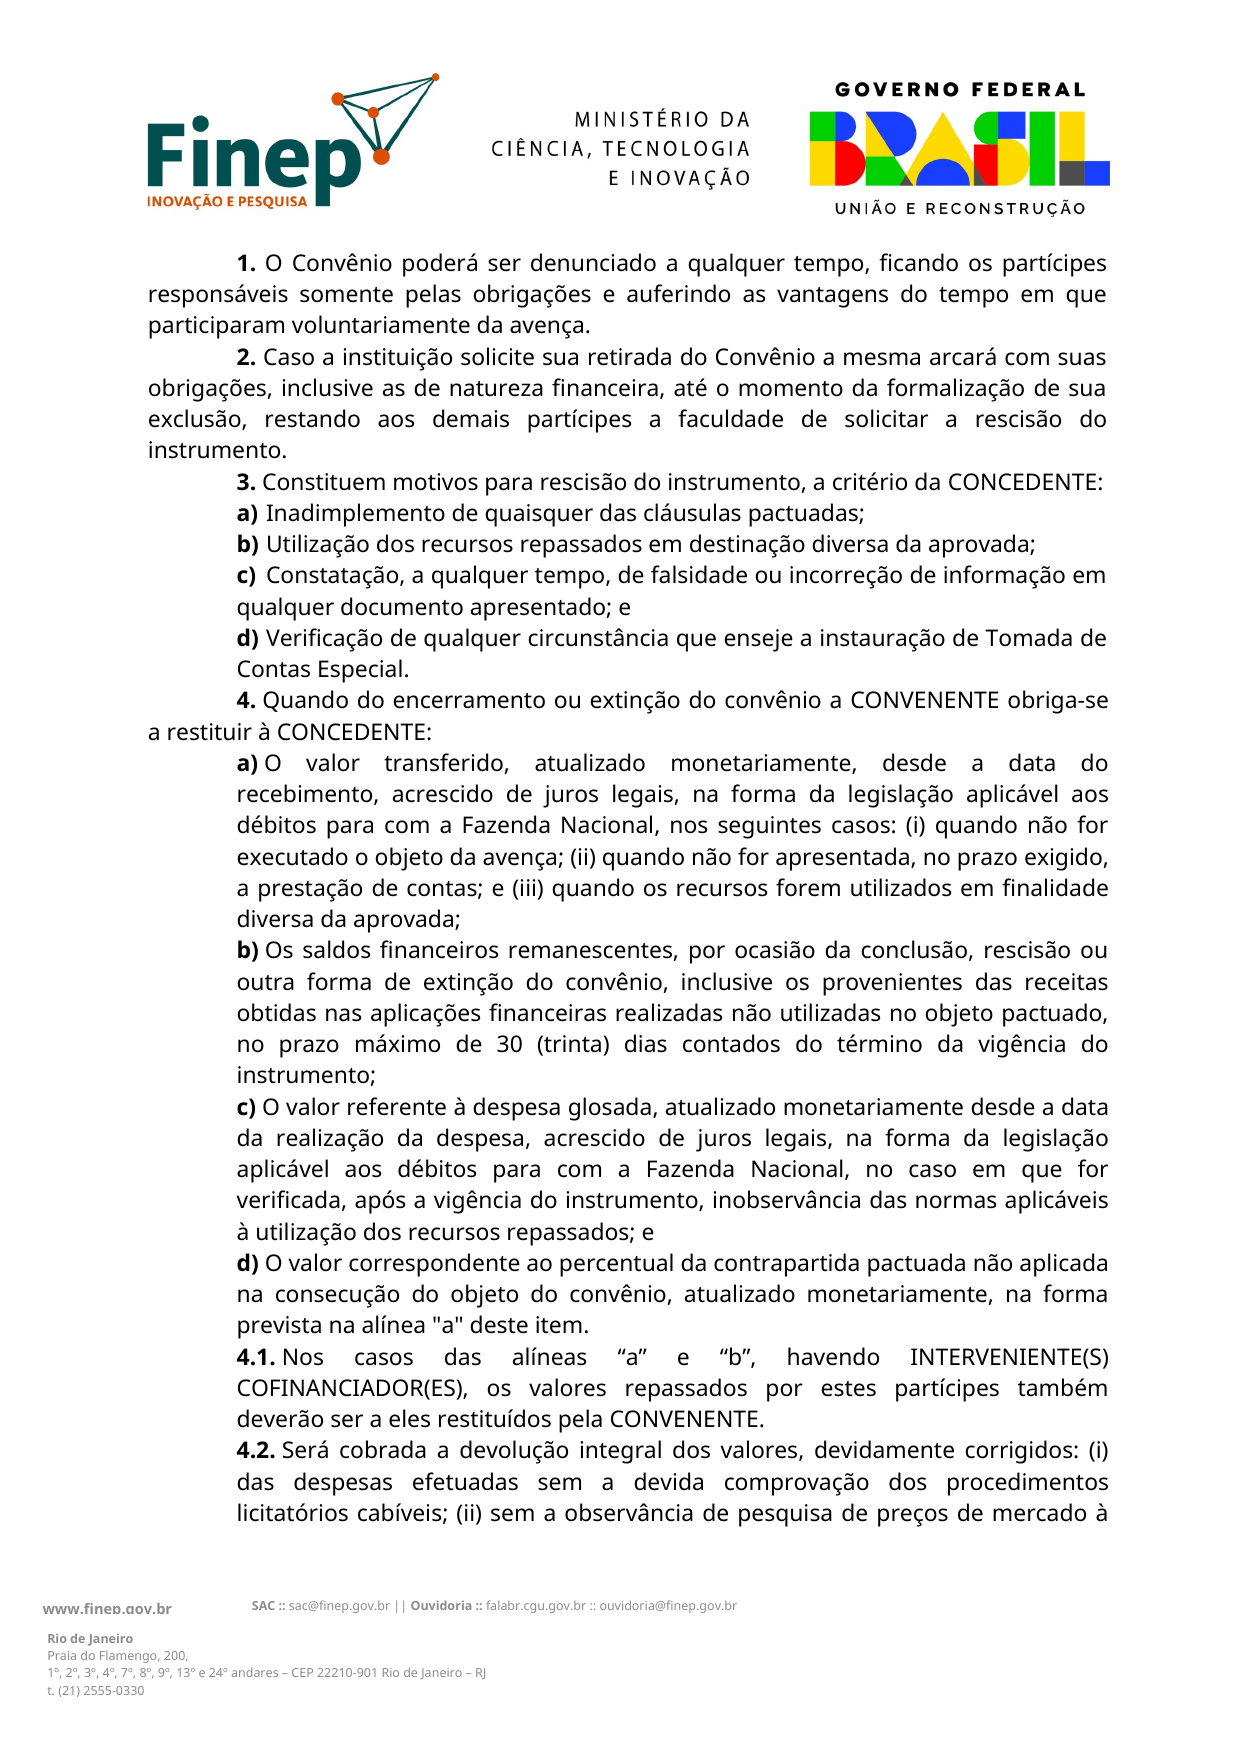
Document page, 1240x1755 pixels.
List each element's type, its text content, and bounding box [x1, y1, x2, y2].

list Inadimplemento de quaisquer das cláusulas pactuadas; [236, 497, 1108, 528]
list b) Os saldos financeiros remanescentes, por ocasião da conclusão, rescisão ou outra forma de extinção do convênio, inclusive os provenientes das receitas obtidas nas aplicações financeiras realizadas não utilizadas no objeto pactuado, no prazo máximo de 30 (trinta) dias contados do término da vigência do instrumento; [236, 934, 1110, 1091]
text 3. Constituem motivos para rescisão do instrumento, a critério da CONCEDENTE: [148, 466, 1108, 497]
list 4.2. Será cobrada a devolução integral dos valores, devidamente corrigidos: (i) das despesas efetuadas sem a devida comprovação dos procedimentos licitatórios cabíveis; (ii) sem a observância de pesquisa de preços de mercado à [236, 1434, 1110, 1528]
text 1. O Convênio poderá ser denunciado a qualquer tempo, ficando os partícipes responsáveis somente pelas obrigações e auferindo as vantagens do tempo em que participaram voluntariamente da avença. [148, 247, 1108, 341]
list 4.1. Nos casos das alíneas “a” e “b”, havendo INTERVENIENTE(S) COFINANCIADOR(ES), os valores repassados por estes partícipes também deverão ser a eles restituídos pela CONVENENTE. [236, 1341, 1110, 1434]
text 2. Caso a instituição solicite sua retirada do Convênio a mesma arcará com suas obrigações, inclusive as de natureza financeira, até o momento da formalização de sua exclusão, restando aos demais partícipes a faculdade de solicitar a rescisão do instrumento. [148, 341, 1108, 466]
list a) O valor transferido, atualizado monetariamente, desde a data do recebimento, acrescido de juros legais, na forma da legislação aplicável aos débitos para com a Fazenda Nacional, nos seguintes casos: (i) quando não for executado o objeto da avença; (ii) quando não for apresentada, no prazo exigido, a prestação de contas; e (iii) quando os recursos forem utilizados em finalidade diversa da aprovada; [236, 747, 1110, 934]
list Verificação de qualquer circunstância que enseje a instauração de Tomada de Contas Especial. [236, 622, 1108, 684]
list Constatação, a qualquer tempo, de falsidade ou incorreção de informação em qualquer documento apresentado; e [236, 559, 1108, 622]
list c) O valor referente à despesa glosada, atualizado monetariamente desde a data da realização da despesa, acrescido de juros legais, na forma da legislação aplicável aos débitos para com a Fazenda Nacional, no caso em que for verificada, após a vigência do instrumento, inobservância das normas aplicáveis à utilização dos recursos repassados; e [236, 1091, 1110, 1247]
text 4. Quando do encerramento ou extinção do convênio a CONVENENTE obriga-se a restituir à CONCEDENTE: [148, 684, 1110, 747]
list d) O valor correspondente ao percentual da contrapartida pactuada não aplicada na consecução do objeto do convênio, atualizado monetariamente, na forma prevista na alínea "a" deste item. [236, 1247, 1110, 1341]
list Utilização dos recursos repassados em destinação diversa da aprovada; [236, 528, 1108, 559]
